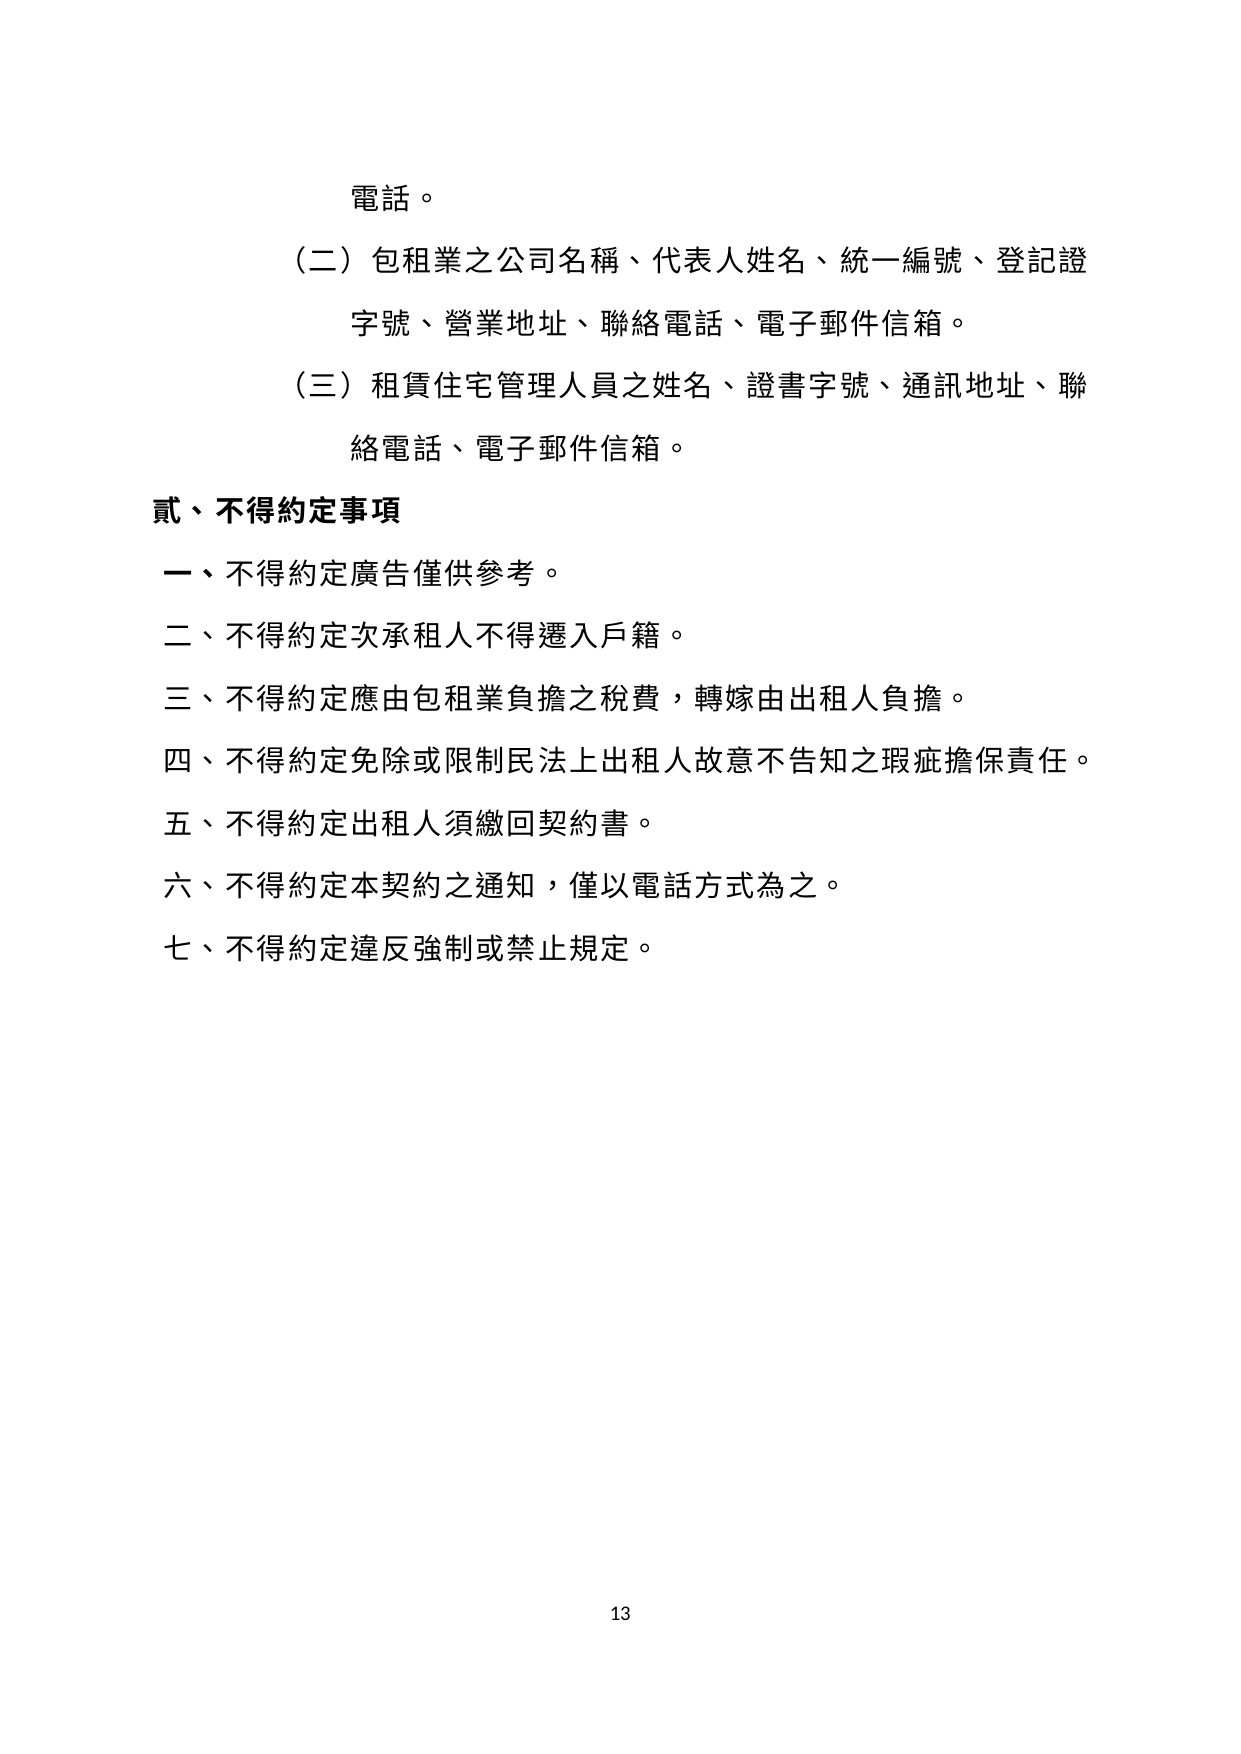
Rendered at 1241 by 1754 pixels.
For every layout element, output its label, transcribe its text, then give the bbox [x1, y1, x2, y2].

text 五、不得約定出租人須繳回契約書。 [151, 780, 1089, 842]
text 六、不得約定本契約之通知，僅以電話方式為之。 [151, 842, 1089, 905]
text 七、不得約定違反強制或禁止規定。 [151, 905, 1089, 967]
text 四、不得約定免除或限制民法上出租人故意不告知之瑕疵擔保責任。 [151, 717, 1089, 780]
text （三）租賃住宅管理人員之姓名、證書字號、通訊地址、聯絡電話、電子郵件信箱。 [268, 342, 1089, 467]
text 三、不得約定應由包租業負擔之稅費，轉嫁由出租人負擔。 [159, 655, 1089, 717]
text 貳、不得約定事項 [128, 467, 1089, 530]
text （二）包租業之公司名稱、代表人姓名、統一編號、登記證字號、營業地址、聯絡電話、電子郵件信箱。 [268, 217, 1089, 342]
text 電話。 [268, 155, 1089, 217]
text 一、不得約定廣告僅供參考。 [151, 530, 1089, 592]
text 二、不得約定次承租人不得遷入戶籍。 [151, 592, 1089, 655]
